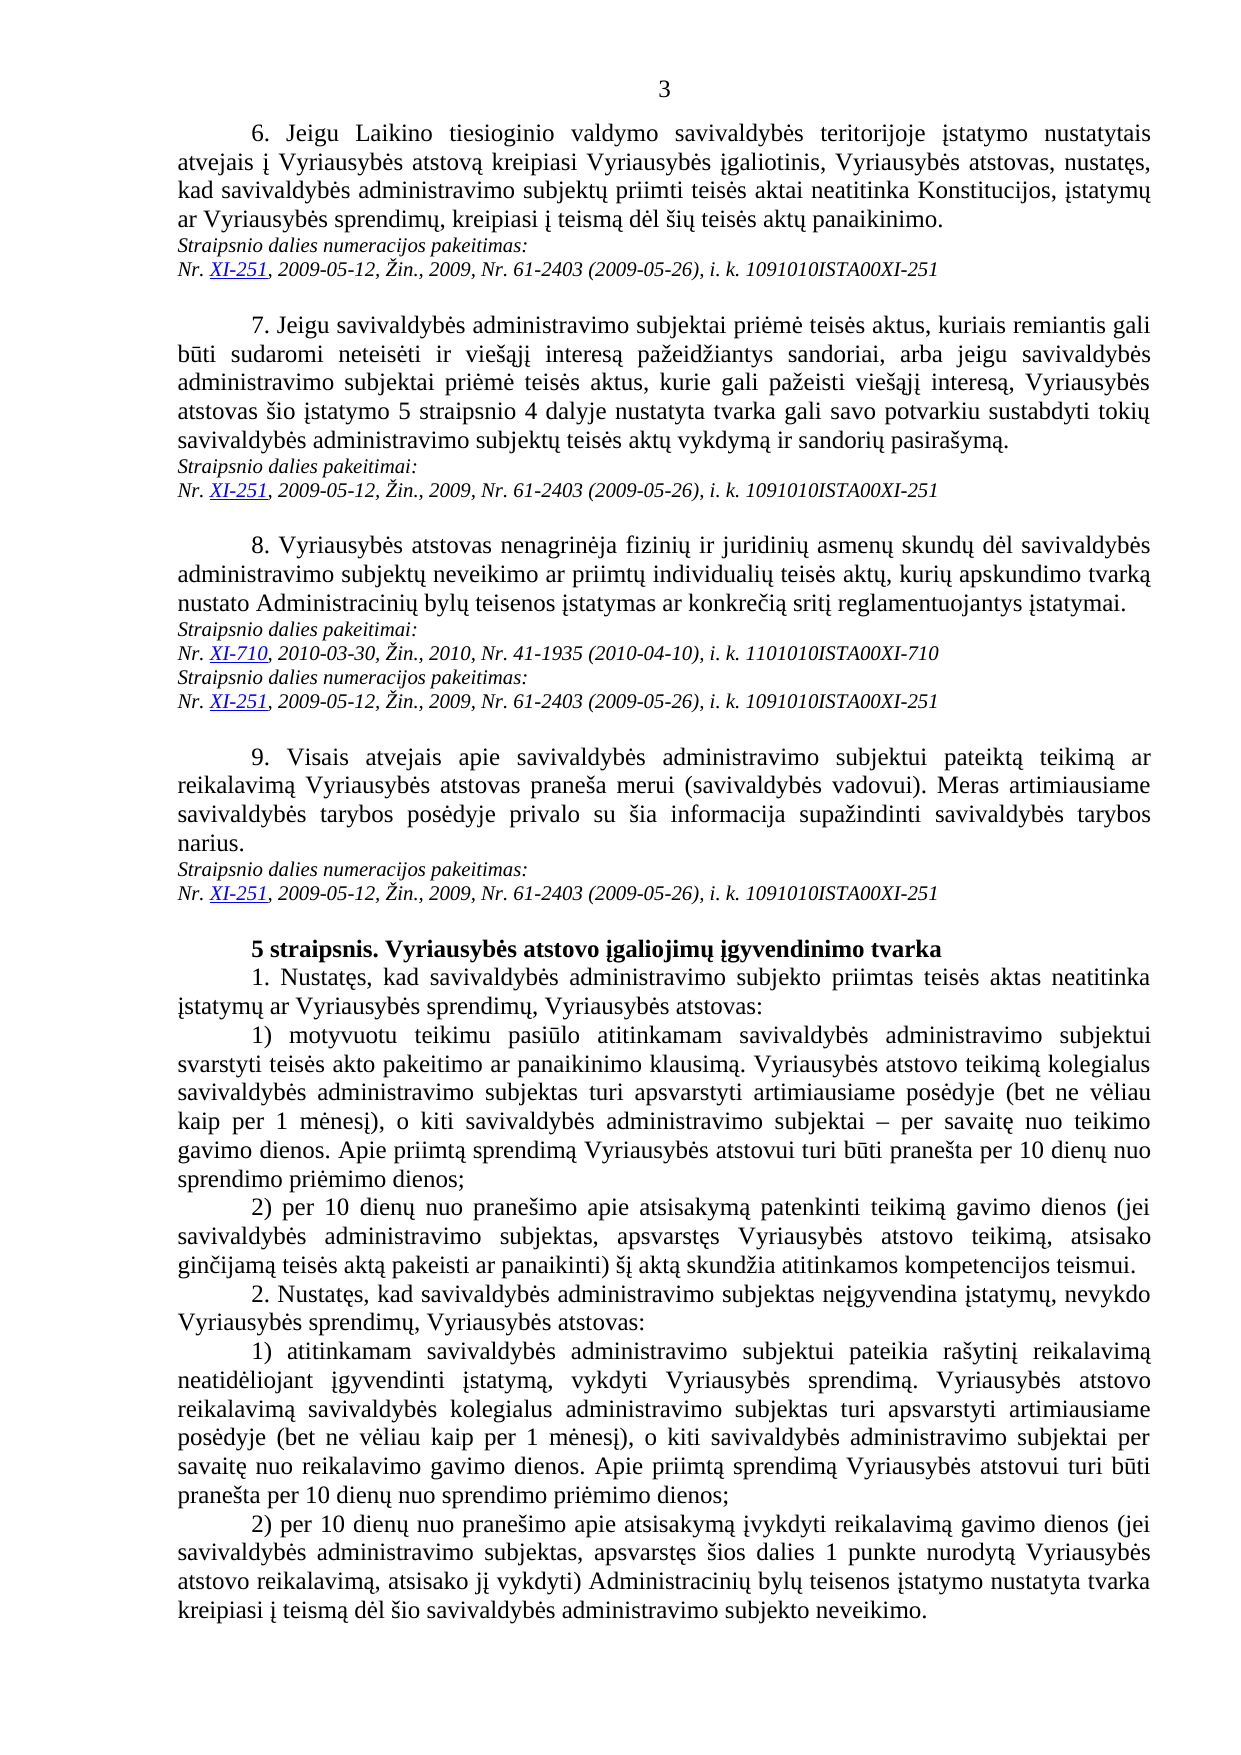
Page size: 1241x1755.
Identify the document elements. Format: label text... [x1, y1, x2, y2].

text 6. Jeigu Laikino tiesioginio valdymo savivaldybės teritorijoje įstatymo nustatytais atvejais į Vyriausybės atstovą kreipiasi Vyriausybės įgaliotinis, Vyriausybės atstovas, nustatęs, kad savivaldybės administravimo subjektų priimti teisės aktai neatitinka Konstitucijos, įstatymų ar Vyriausybės sprendimų, kreipiasi į teismą dėl šių teisės aktų panaikinimo. [177, 118, 1152, 233]
text Nr. XI-251, 2009-05-12, Žin., 2009, Nr. 61-2403 (2009-05-26), i. k. 1091010ISTA00XI-251 [177, 478, 1152, 502]
text 2) per 10 dienų nuo pranešimo apie atsisakymą įvykdyti reikalavimą gavimo dienos (jei savivaldybės administravimo subjektas, apsvarstęs šios dalies 1 punkte nurodytą Vyriausybės atstovo reikalavimą, atsisako jį vykdyti) Administracinių bylų teisenos įstatymo nustatyta tvarka kreipiasi į teismą dėl šio savivaldybės administravimo subjekto neveikimo. [177, 1509, 1152, 1624]
text 1) atitinkamam savivaldybės administravimo subjektui pateikia rašytinį reikalavimą neatidėliojant įgyvendinti įstatymą, vykdyti Vyriausybės sprendimą. Vyriausybės atstovo reikalavimą savivaldybės kolegialus administravimo subjektas turi apsvarstyti artimiausiame posėdyje (bet ne vėliau kaip per 1 mėnesį), o kiti savivaldybės administravimo subjektai per savaitę nuo reikalavimo gavimo dienos. Apie priimtą sprendimą Vyriausybės atstovui turi būti pranešta per 10 dienų nuo sprendimo priėmimo dienos; [177, 1336, 1152, 1509]
text 2) per 10 dienų nuo pranešimo apie atsisakymą patenkinti teikimą gavimo dienos (jei savivaldybės administravimo subjektas, apsvarstęs Vyriausybės atstovo teikimą, atsisako ginčijamą teisės aktą pakeisti ar panaikinti) šį aktą skundžia atitinkamos kompetencijos teismui. [177, 1192, 1152, 1279]
text Nr. XI-251, 2009-05-12, Žin., 2009, Nr. 61-2403 (2009-05-26), i. k. 1091010ISTA00XI-251 [177, 689, 1152, 713]
text Nr. XI-710, 2010-03-30, Žin., 2010, Nr. 41-1935 (2010-04-10), i. k. 1101010ISTA00XI-710 [177, 641, 1152, 665]
text 7. Jeigu savivaldybės administravimo subjektai priėmė teisės aktus, kuriais remiantis gali būti sudaromi neteisėti ir viešąjį interesą pažeidžiantys sandoriai, arba jeigu savivaldybės administravimo subjektai priėmė teisės aktus, kurie gali pažeisti viešąjį interesą, Vyriausybės atstovas šio įstatymo 5 straipsnio 4 dalyje nustatyta tvarka gali savo potvarkiu sustabdyti tokių savivaldybės administravimo subjektų teisės aktų vykdymą ir sandorių pasirašymą. [177, 310, 1152, 454]
text 1) motyvuotu teikimu pasiūlo atitinkamam savivaldybės administravimo subjektui svarstyti teisės akto pakeitimo ar panaikinimo klausimą. Vyriausybės atstovo teikimą kolegialus savivaldybės administravimo subjektas turi apsvarstyti artimiausiame posėdyje (bet ne vėliau kaip per 1 mėnesį), o kiti savivaldybės administravimo subjektai – per savaitę nuo teikimo gavimo dienos. Apie priimtą sprendimą Vyriausybės atstovui turi būti pranešta per 10 dienų nuo sprendimo priėmimo dienos; [177, 1020, 1152, 1192]
text 2. Nustatęs, kad savivaldybės administravimo subjektas neįgyvendina įstatymų, nevykdo Vyriausybės sprendimų, Vyriausybės atstovas: [177, 1279, 1152, 1336]
text 1. Nustatęs, kad savivaldybės administravimo subjekto priimtas teisės aktas neatitinka įstatymų ar Vyriausybės sprendimų, Vyriausybės atstovas: [177, 962, 1152, 1020]
text Straipsnio dalies numeracijos pakeitimas: [177, 857, 1152, 881]
text 9. Visais atvejais apie savivaldybės administravimo subjektui pateiktą teikimą ar reikalavimą Vyriausybės atstovas praneša merui (savivaldybės vadovui). Meras artimiausiame savivaldybės tarybos posėdyje privalo su šia informacija supažindinti savivaldybės tarybos narius. [177, 742, 1152, 857]
text 5 straipsnis. Vyriausybės atstovo įgaliojimų įgyvendinimo tvarka [177, 934, 1152, 962]
text Nr. XI-251, 2009-05-12, Žin., 2009, Nr. 61-2403 (2009-05-26), i. k. 1091010ISTA00XI-251 [177, 881, 1152, 905]
text 8. Vyriausybės atstovas nenagrinėja fizinių ir juridinių asmenų skundų dėl savivaldybės administravimo subjektų neveikimo ar priimtų individualių teisės aktų, kurių apskundimo tvarką nustato Administracinių bylų teisenos įstatymas ar konkrečią sritį reglamentuojantys įstatymai. [177, 531, 1152, 617]
text Nr. XI-251, 2009-05-12, Žin., 2009, Nr. 61-2403 (2009-05-26), i. k. 1091010ISTA00XI-251 [177, 257, 1152, 281]
text Straipsnio dalies pakeitimai: [177, 617, 1152, 641]
text Straipsnio dalies numeracijos pakeitimas: [177, 233, 1152, 257]
text Straipsnio dalies pakeitimai: [177, 454, 1152, 478]
text Straipsnio dalies numeracijos pakeitimas: [177, 665, 1152, 689]
